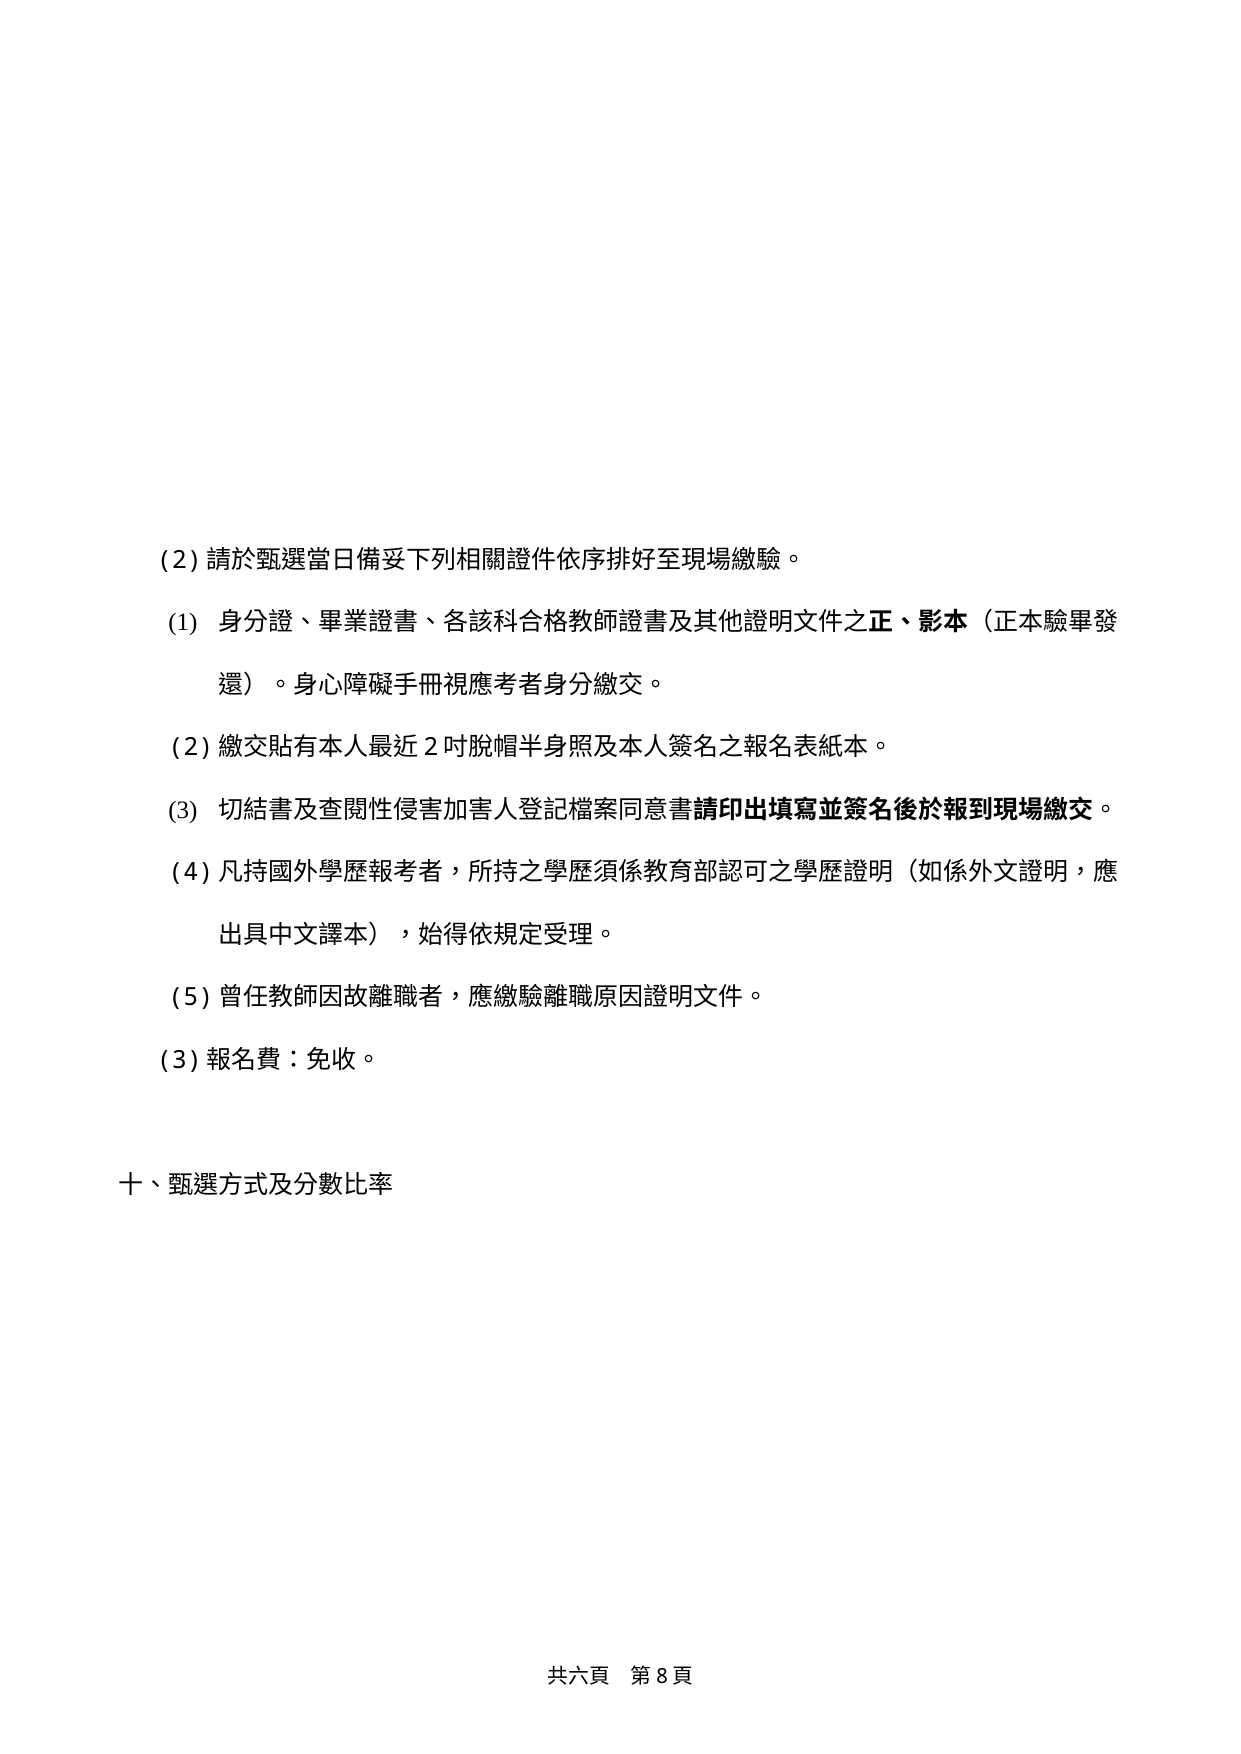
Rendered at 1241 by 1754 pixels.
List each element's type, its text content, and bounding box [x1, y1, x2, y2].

list 凡持國外學歷報考者，所持之學歷須係教育部認可之學歷證明（如係外文證明，應出具中文譯本），始得依規定受理。 [168, 828, 1122, 953]
list 曾任教師因故離職者，應繳驗離職原因證明文件。 [168, 953, 1122, 1016]
list 繳交貼有本人最近2吋脫帽半身照及本人簽名之報名表紙本。 [168, 703, 1122, 766]
list 身分證、畢業證書、各該科合格教師證書及其他證明文件之正、影本（正本驗畢發還）。身心障礙手冊視應考者身分繳交。 [168, 578, 1122, 703]
list 切結書及查閱性侵害加害人登記檔案同意書請印出填寫並簽名後於報到現場繳交。 [168, 766, 1122, 828]
text 十、甄選方式及分數比率 [118, 1141, 1122, 1203]
list 報名費：免收。 [157, 1016, 1122, 1078]
list 請於甄選當日備妥下列相關證件依序排好至現場繳驗。 [157, 516, 1122, 578]
